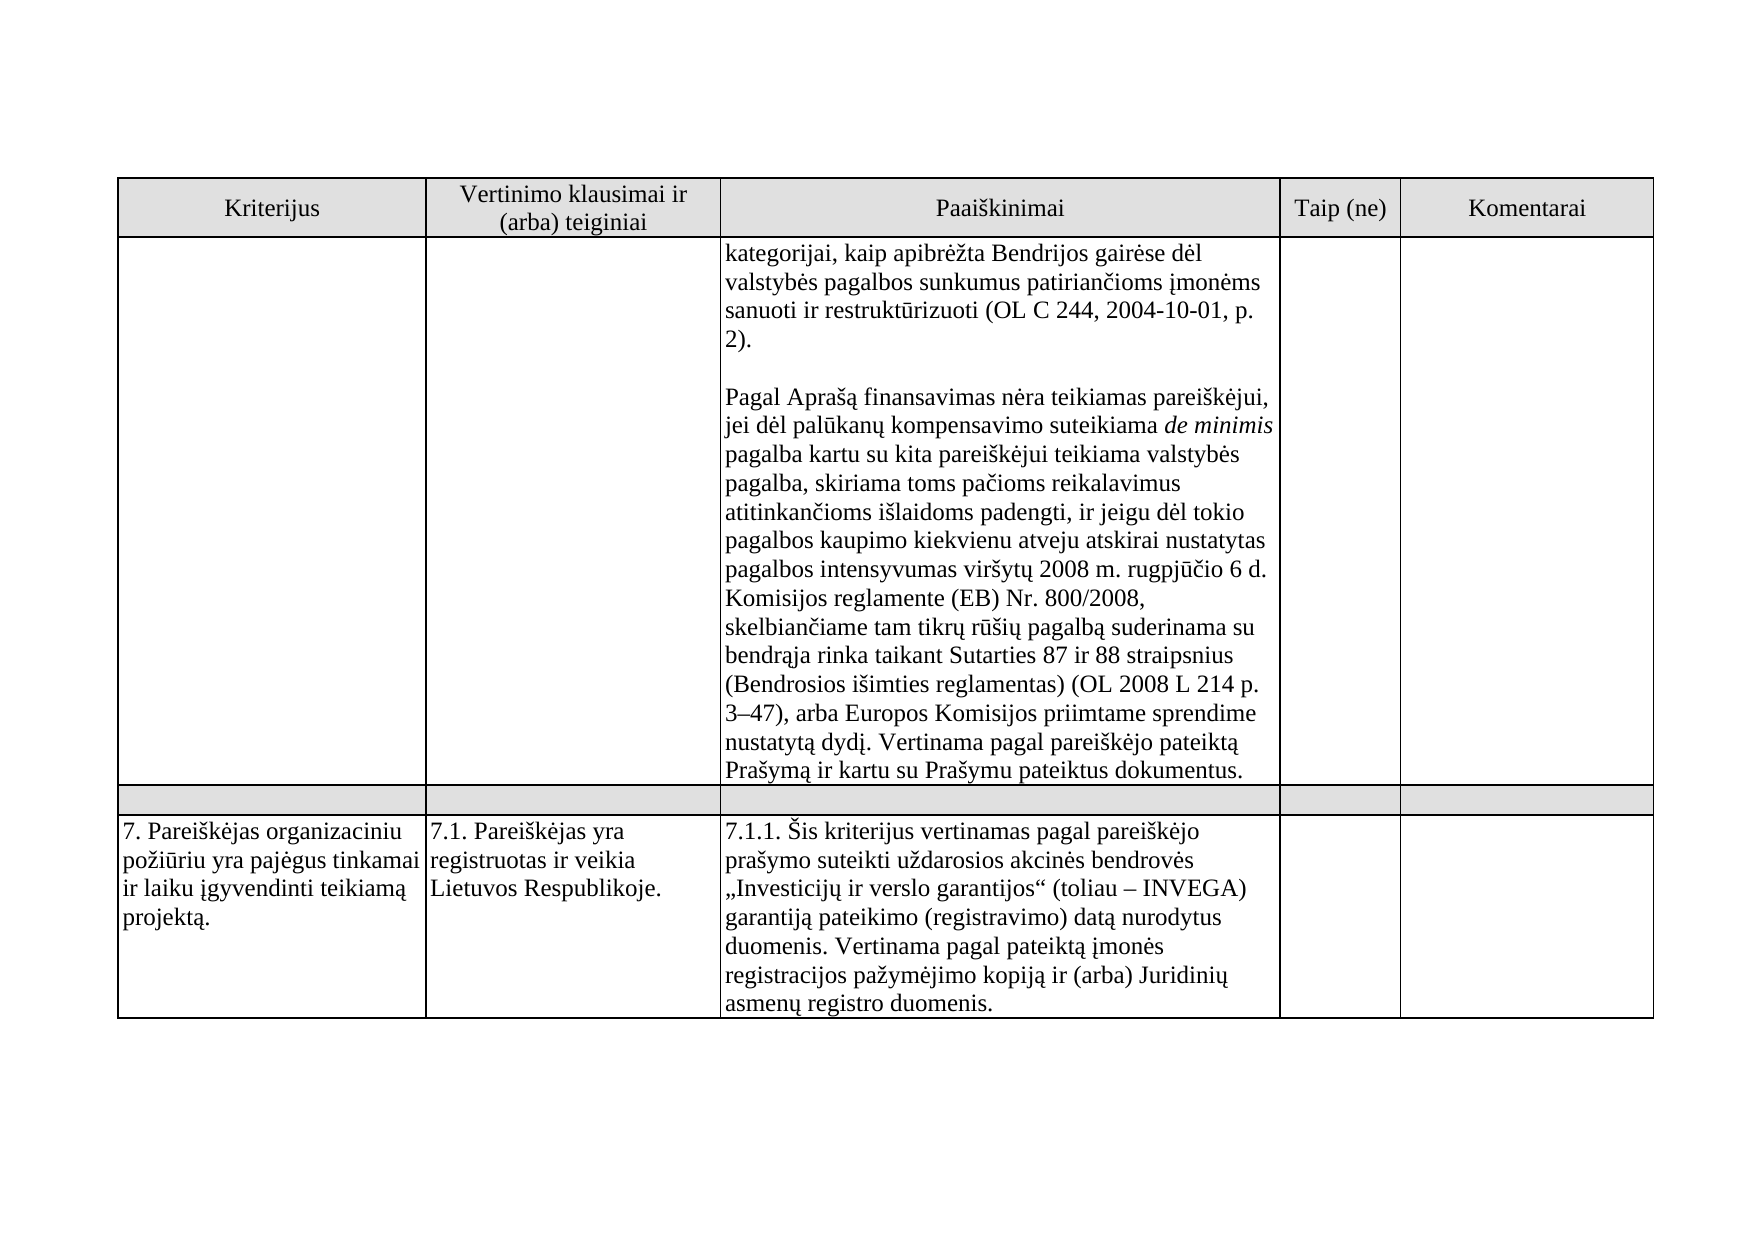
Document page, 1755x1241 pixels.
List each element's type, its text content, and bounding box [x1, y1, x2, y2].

table_header Taip (ne) [1281, 179, 1400, 236]
table_cell 7.1. Pareiškėjas yra registruotas ir veikia Lietuvos Respublikoje. [427, 816, 720, 1017]
table_cell kategorijai, kaip apibrėžta Bendrijos gairėse dėl valstybės pagalbos sunkumus patiriančioms įmonėms sanuoti ir restruktūrizuoti (OL C 244, 2004-10-01, p. 2). Pagal Aprašą finansavimas nėra teikiamas pareiškėjui, jei dėl palūkanų kompensavimo suteikiama de minimis pagalba kartu su kita pareiškėjui teikiama valstybės pagalba, skiriama toms pačioms reikalavimus atitinkančioms išlaidoms padengti, ir jeigu dėl tokio pagalbos kaupimo kiekvienu atveju atskirai nustatytas pagalbos intensyvumas viršytų 2008 m. rugpjūčio 6 d. Komisijos reglamente (EB) Nr. 800/2008, skelbiančiame tam tikrų rūšių pagalbą suderinama su bendrąja rinka taikant Sutarties 87 ir 88 straipsnius (Bendrosios išimties reglamentas) (OL 2008 L 214 p. 3–47), arba Europos Komisijos priimtame sprendime nustatytą dydį. Vertinama pagal pareiškėjo pateiktą Prašymą ir kartu su Prašymu pateiktus dokumentus. [721, 238, 1279, 784]
table_cell [721, 786, 1279, 814]
table_cell [1281, 786, 1400, 814]
table_cell [1401, 816, 1653, 1017]
table_cell [1281, 238, 1400, 784]
table_header Paaiškinimai [721, 179, 1279, 236]
table_cell 7. Pareiškėjas organizaciniu požiūriu yra pajėgus tinkamai ir laiku įgyvendinti teikiamą projektą. [119, 816, 425, 1017]
table_cell [427, 238, 720, 784]
table_cell [1401, 238, 1653, 784]
table_cell [119, 238, 425, 784]
table_cell [119, 786, 425, 814]
table_cell [1281, 816, 1400, 1017]
table_cell [427, 786, 720, 814]
table_cell 7.1.1. Šis kriterijus vertinamas pagal pareiškėjo prašymo suteikti uždarosios akcinės bendrovės „Investicijų ir verslo garantijos“ (toliau – INVEGA) garantiją pateikimo (registravimo) datą nurodytus duomenis. Vertinama pagal pateiktą įmonės registracijos pažymėjimo kopiją ir (arba) Juridinių asmenų registro duomenis. [721, 816, 1279, 1017]
table_header Vertinimo klausimai ir (arba) teiginiai [427, 179, 720, 236]
table_header Kriterijus [119, 179, 425, 236]
table_cell [1401, 786, 1653, 814]
table_header Komentarai [1401, 179, 1653, 236]
